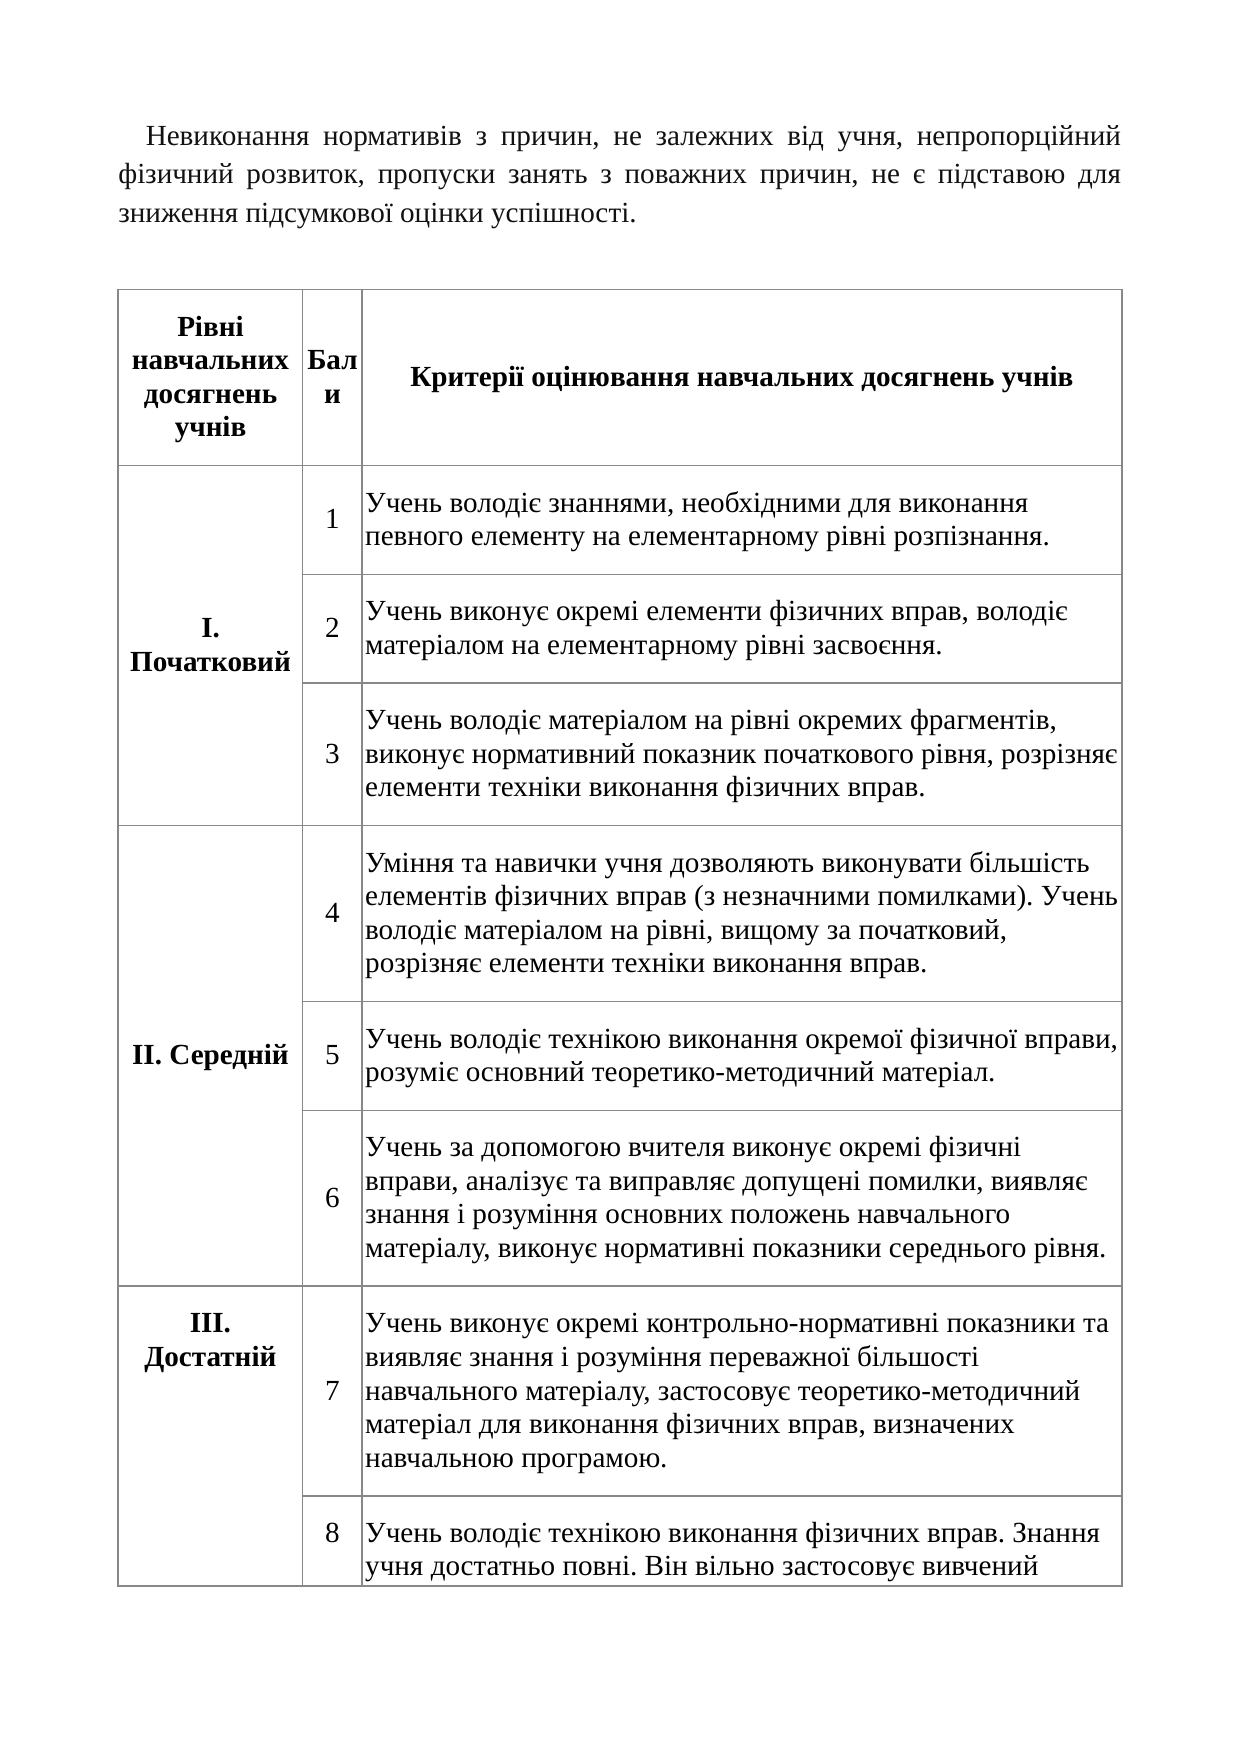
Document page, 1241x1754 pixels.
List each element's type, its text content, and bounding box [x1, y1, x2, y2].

table_cell Учень володіє матеріалом на рівні окремих фрагментів, виконує нормативний показник початкового рівня, розрізняє елементи техніки виконання фізичних вправ. [363, 684, 1121, 825]
table_cell 1 [303, 466, 361, 573]
table_cell 6 [303, 1111, 361, 1285]
table_cell Учень виконує окремі елементи фізичних вправ, володіє матеріалом на елементарному рівні засвоєння. [363, 575, 1121, 682]
table_cell Учень виконує окремі контрольно-нормативні показники та виявляє знання і розуміння переважної більшості навчального матеріалу, застосовує теоретико-методичний матеріал для виконання фізичних вправ, визначених навчальною програмою. [363, 1287, 1121, 1495]
table_cell 4 [303, 826, 361, 1001]
table_cell 3 [303, 684, 361, 825]
table_cell Учень володіє знаннями, необхідними для виконання певного елементу на елементарному рівні розпізнання. [363, 466, 1121, 573]
table_cell Учень володіє технікою виконання окремої фізичної вправи, розуміє основний теоретико-методичний матеріал. [363, 1002, 1121, 1109]
table_cell Учень володіє технікою виконання фізичних вправ. Знання учня достатньо повні. Він вільно застосовує вивчений [363, 1497, 1121, 1585]
table_header Критерії оцінювання навчальних досягнень учнів [363, 290, 1121, 464]
table_cell 7 [303, 1287, 361, 1495]
table_cell І. Початковий [119, 466, 302, 825]
table_header Рівні навчальних досягнень учнів [119, 290, 302, 464]
text Невиконання нормативів з причин, не залежних від учня, непропорційний фізичний розвиток, пропуски занять з поважних причин, не є підставою для зниження підсумкової оцінки успішності. [118, 118, 1122, 229]
table_cell Учень за допомогою вчителя виконує окремі фізичні вправи, аналізує та виправляє допущені помилки, виявляє знання і розуміння основних положень навчального матеріалу, виконує нормативні показники середнього рівня. [363, 1111, 1121, 1285]
table_cell 5 [303, 1002, 361, 1109]
table_cell 2 [303, 575, 361, 682]
table_header Бали [303, 290, 361, 464]
table_cell 8 [303, 1497, 361, 1585]
table_cell Уміння та навички учня дозволяють виконувати більшість елементів фізичних вправ (з незначними помилками). Учень володіє матеріалом на рівні, вищому за початковий, розрізняє елементи техніки виконання вправ. [363, 826, 1121, 1001]
table_cell ІІІ. Достатній [119, 1287, 302, 1585]
table_cell ІІ. Середній [119, 826, 302, 1285]
